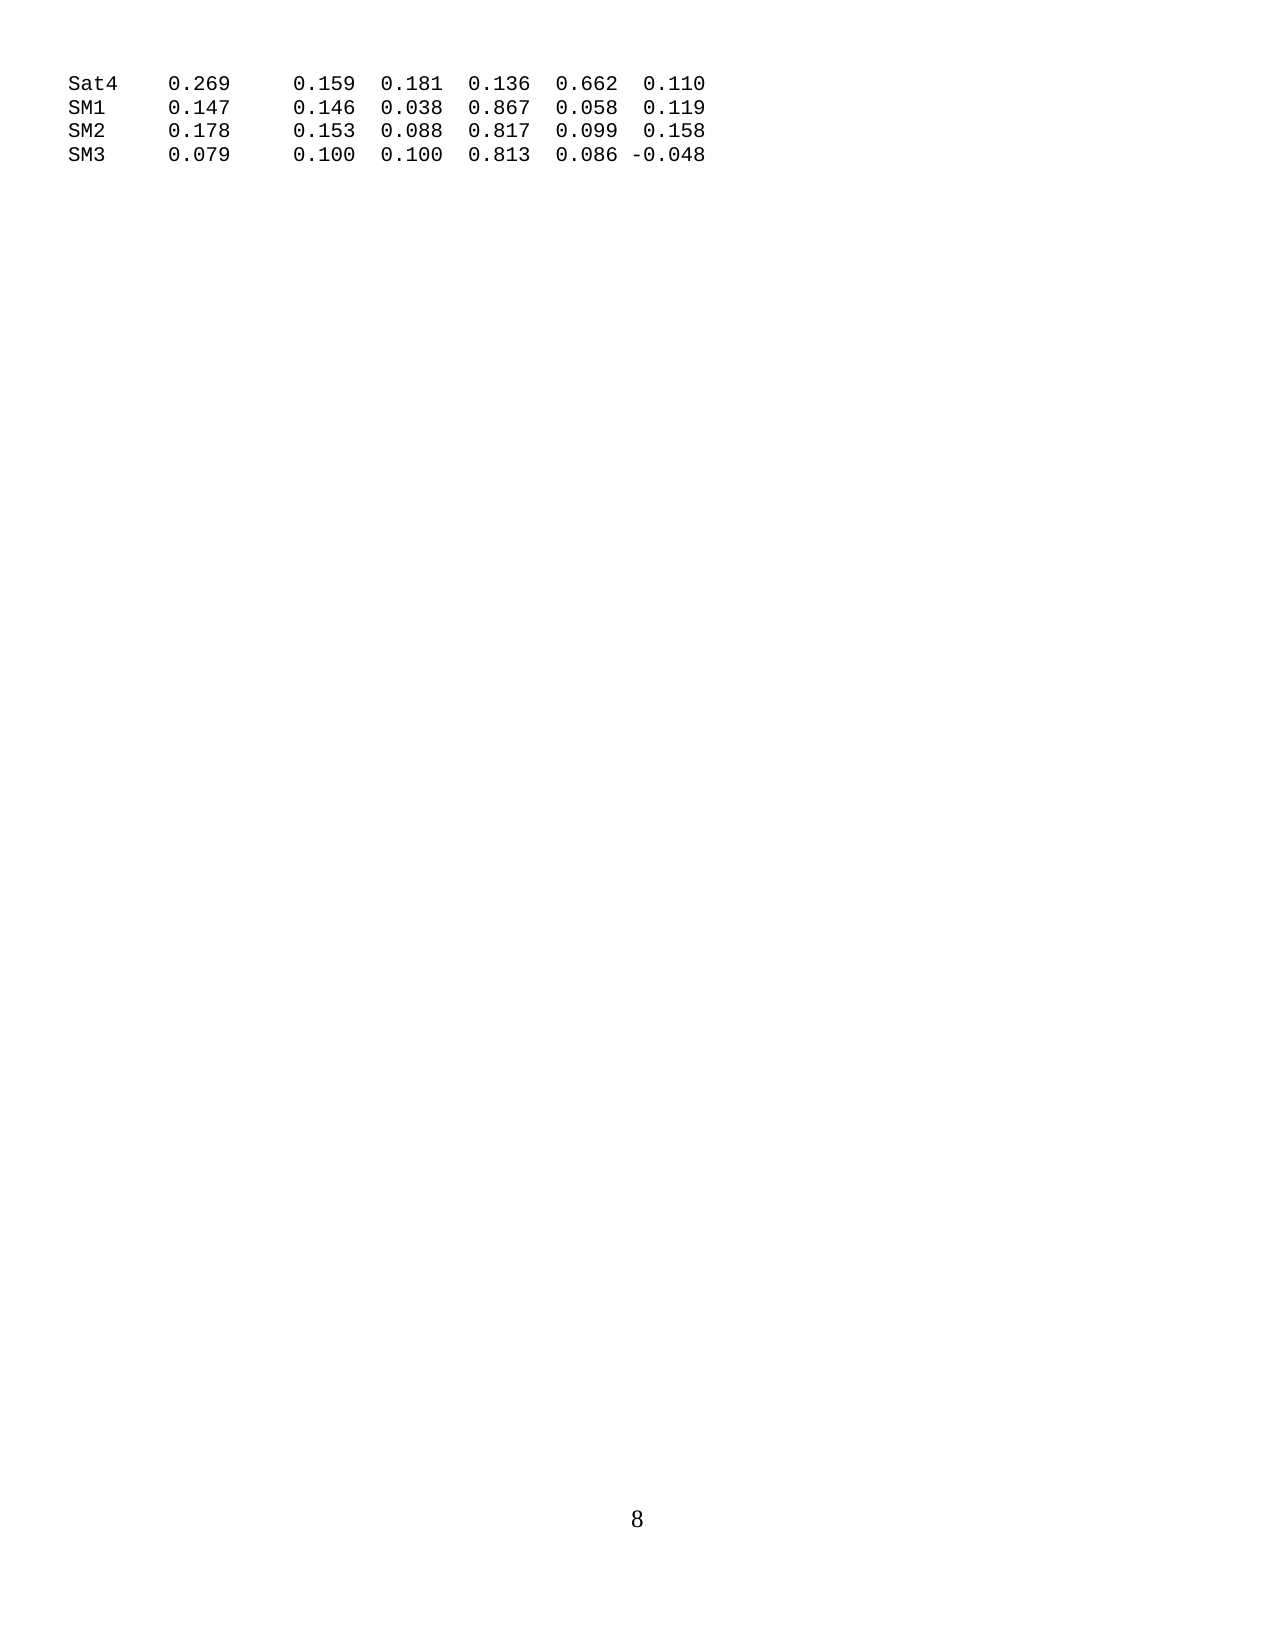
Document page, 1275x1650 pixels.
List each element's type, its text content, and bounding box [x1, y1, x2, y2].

text SM1 0.147 0.146 0.038 0.867 0.058 0.119 [68, 97, 1206, 120]
text SM2 0.178 0.153 0.088 0.817 0.099 0.158 [68, 120, 1206, 144]
text Sat4 0.269 0.159 0.181 0.136 0.662 0.110 [68, 73, 1206, 97]
text SM3 0.079 0.100 0.100 0.813 0.086 -0.048 [68, 144, 1206, 168]
